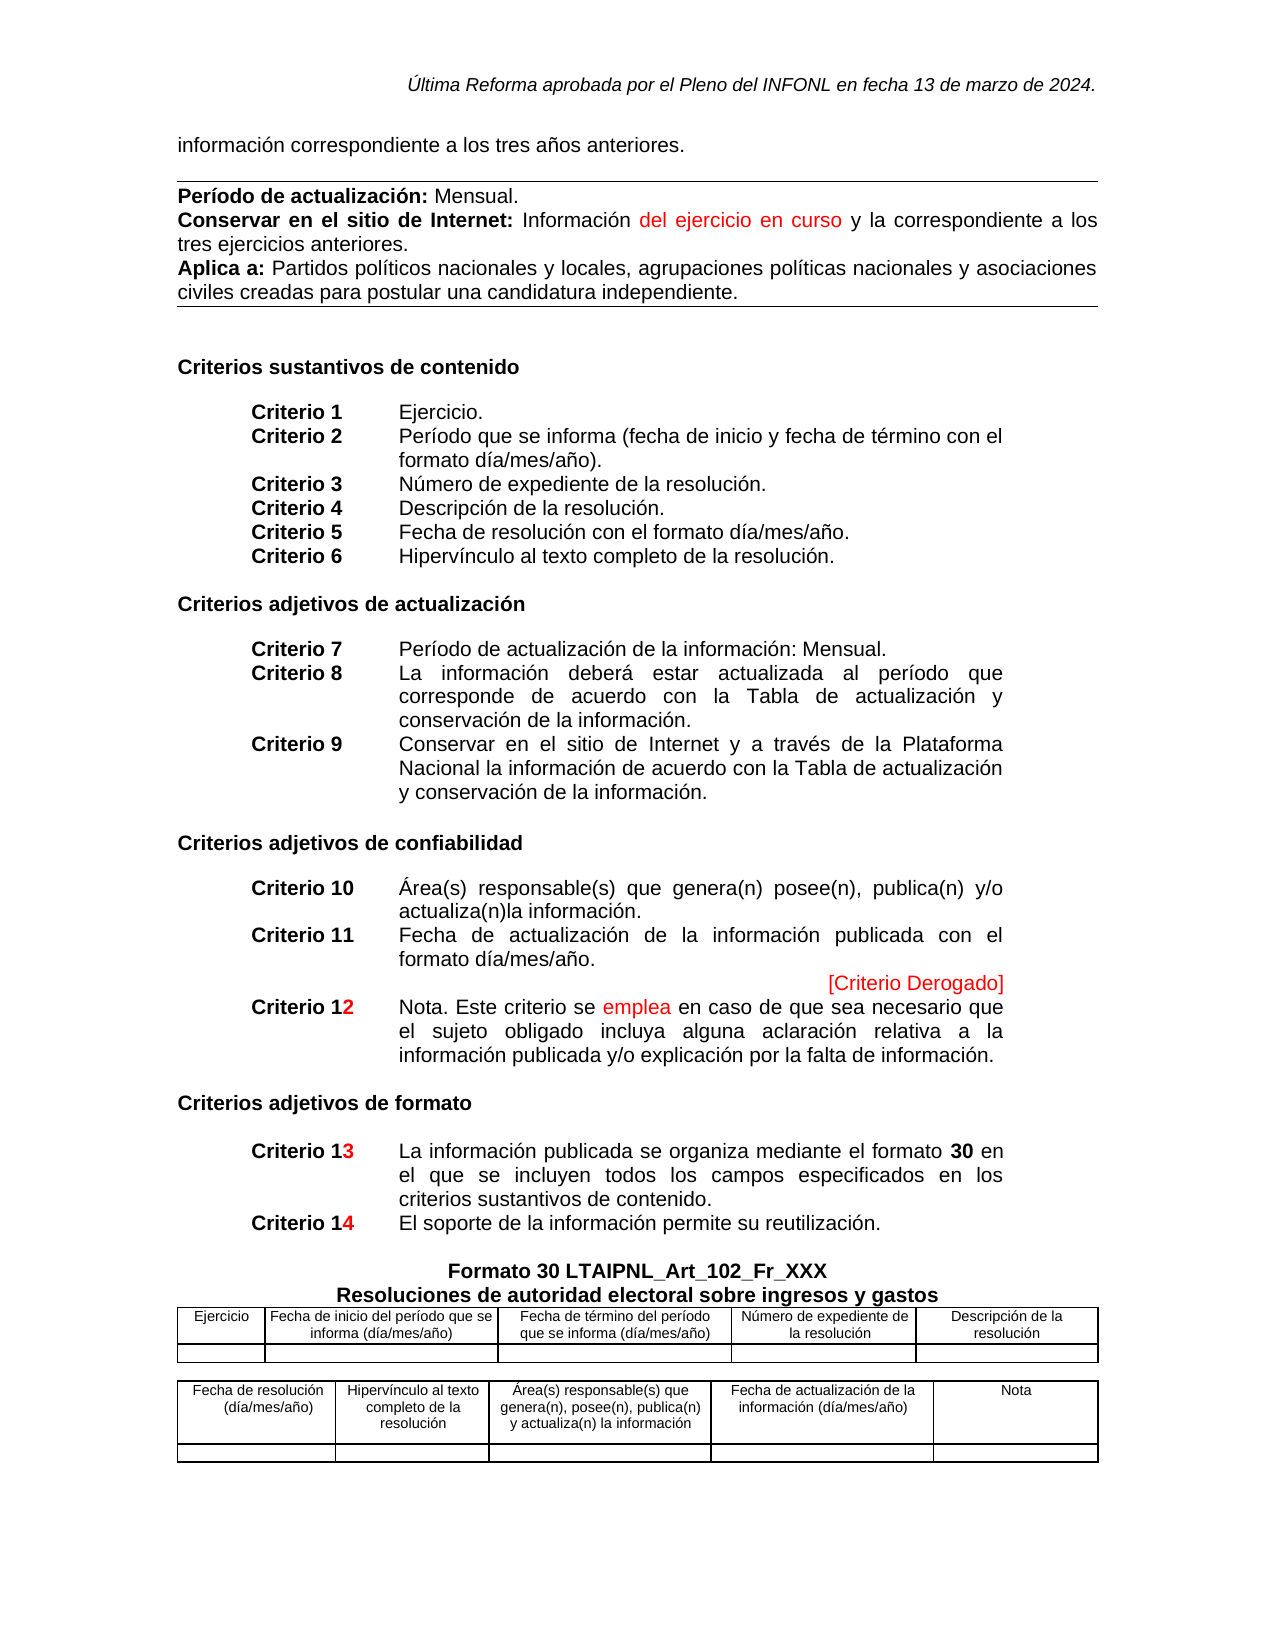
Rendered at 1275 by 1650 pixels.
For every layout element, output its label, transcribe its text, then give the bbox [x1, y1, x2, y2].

text Criterio 5 Fecha de resolución con el formato día/mes/año. [251, 520, 1004, 544]
table_cell [934, 1445, 1097, 1461]
text Criterio 14 El soporte de la información permite su reutilización. [251, 1211, 1004, 1235]
table_header Fecha de resolución (día/mes/año) [178, 1382, 335, 1443]
table_cell [266, 1345, 497, 1362]
table_cell [178, 1345, 264, 1362]
text Criterios adjetivos de confiabilidad [177, 831, 1098, 854]
text Criterio 8 La información deberá estar actualizada al período que corresponde de acuerdo con la Tabla de actualización y conservación de la información. [251, 660, 1004, 732]
text información correspondiente a los tres años anteriores. [177, 133, 1094, 157]
text Criterio 9 Conservar en el sitio de Internet y a través de la Plataforma Nacional la información de acuerdo con la Tabla de actualización y conservación de la información. [251, 732, 1004, 804]
table_cell [732, 1345, 915, 1362]
text Período de actualización: Mensual. [177, 182, 1098, 208]
text Criterios sustantivos de contenido [177, 355, 1098, 379]
text Criterio 10 Área(s) responsable(s) que genera(n) posee(n), publica(n) y/o actualiza(n)la información. [251, 875, 1004, 923]
text Criterio 6 Hipervínculo al texto completo de la resolución. [251, 544, 1004, 568]
text Formato 30 LTAIPNL_Art_102_Fr_XXX [177, 1259, 1098, 1283]
text Criterio 4 Descripción de la resolución. [251, 496, 1004, 520]
text Conservar en el sitio de Internet: Información del ejercicio en curso y la correspondiente a los tres ejercicios anteriores. [177, 208, 1098, 253]
table_cell [336, 1445, 488, 1461]
text Resoluciones de autoridad electoral sobre ingresos y gastos [177, 1283, 1098, 1307]
text Criterio 13 La información publicada se organiza mediante el formato 30 en el que se incluyen todos los campos especificados en los criterios sustantivos de contenido. [251, 1139, 1004, 1211]
text Criterio 2 Período que se informa (fecha de inicio y fecha de término con el formato día/mes/año). [251, 424, 1004, 472]
table_header Número de expediente de la resolución [732, 1308, 915, 1343]
table_header Fecha de actualización de la información (día/mes/año) [712, 1382, 933, 1443]
table_header Área(s) responsable(s) que genera(n), posee(n), publica(n) y actualiza(n) la información [490, 1382, 710, 1443]
text Criterio 11 Fecha de actualización de la información publicada con el formato día/mes/año. [251, 923, 1004, 971]
text Criterios adjetivos de formato [177, 1091, 1004, 1115]
text Criterio 7 Período de actualización de la información: Mensual. [251, 636, 1004, 660]
text Criterio 1 Ejercicio. [251, 400, 1004, 424]
table_header Hipervínculo al texto completo de la resolución [336, 1382, 488, 1443]
table_header Fecha de término del período que se informa (día/mes/año) [499, 1308, 731, 1343]
table_header Fecha de inicio del período que se informa (día/mes/año) [266, 1308, 497, 1343]
text Criterio 3 Número de expediente de la resolución. [251, 472, 1004, 496]
table_header Nota [934, 1382, 1097, 1443]
table_cell [499, 1345, 731, 1362]
table_cell [178, 1445, 335, 1461]
table_cell [490, 1445, 710, 1461]
table_header Descripción de la resolución [917, 1308, 1097, 1343]
table_cell [712, 1445, 933, 1461]
table_header Ejercicio [178, 1308, 264, 1343]
text Criterios adjetivos de actualización [177, 592, 1098, 616]
text Aplica a: Partidos políticos nacionales y locales, agrupaciones políticas nacionales y asociaciones civiles creadas para postular una candidatura independiente. [177, 253, 1098, 306]
text [Criterio Derogado] [251, 971, 1004, 995]
text Criterio 12 Nota. Este criterio se emplea en caso de que sea necesario que el sujeto obligado incluya alguna aclaración relativa a la información publicada y/o explicación por la falta de información. [251, 995, 1004, 1067]
table_cell [917, 1345, 1097, 1362]
